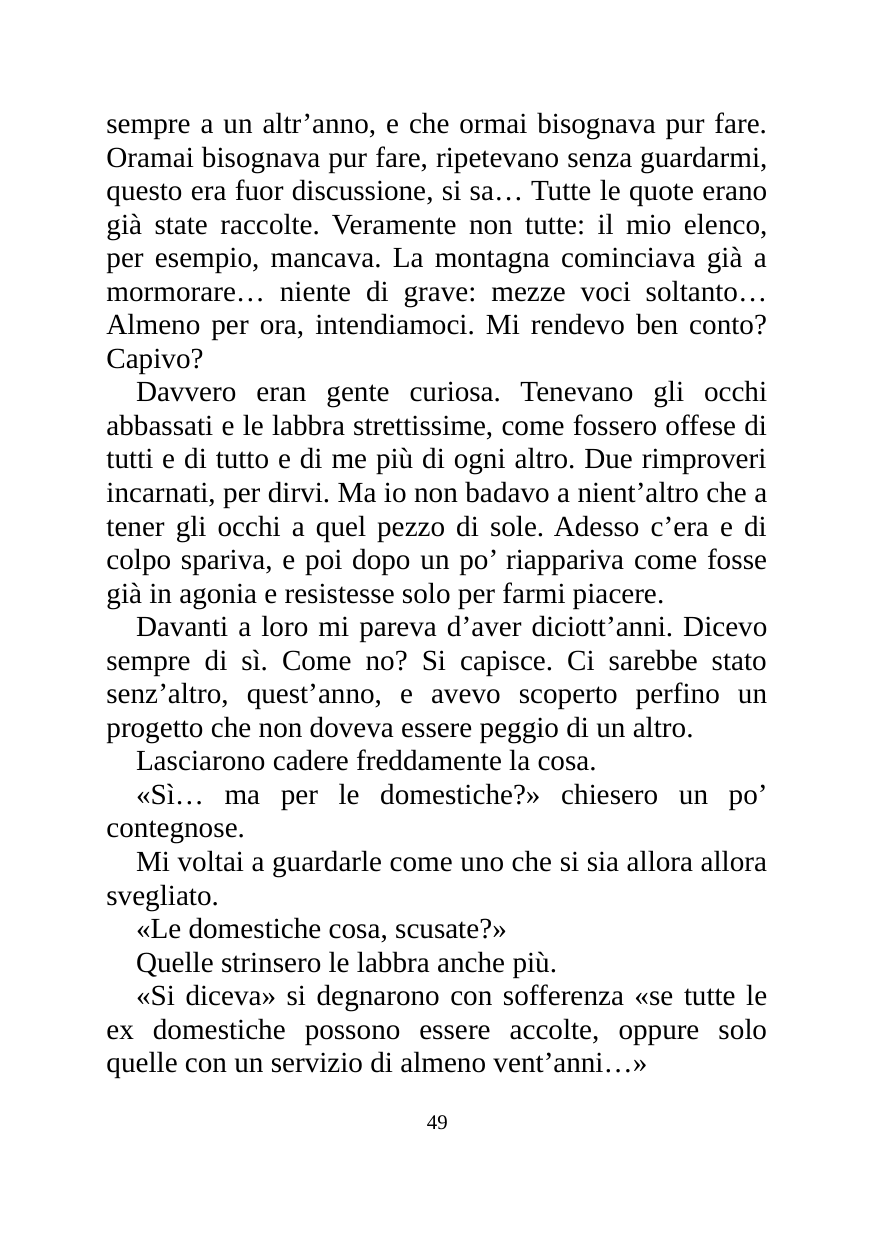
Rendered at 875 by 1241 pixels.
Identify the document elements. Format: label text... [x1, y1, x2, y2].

text «Si diceva» si degnarono con sofferenza «se tutte le ex domestiche possono essere accolte, oppure solo quelle con un servizio di almeno vent’anni…» [106, 978, 768, 1079]
text «Sì… ma per le domestiche?» chiesero un po’ contegnose. [106, 777, 768, 844]
text Davanti a loro mi pareva d’aver diciott’anni. Dicevo sempre di sì. Come no? Si capisce. Ci sarebbe stato senz’altro, quest’anno, e avevo scoperto perfino un progetto che non doveva essere peggio di un altro. [106, 609, 768, 743]
text Mi voltai a guardarle come uno che si sia allora allora svegliato. [106, 844, 768, 911]
text Lasciarono cadere freddamente la cosa. [106, 743, 768, 777]
text «Le domestiche cosa, scusate?» [106, 911, 768, 945]
text Quelle strinsero le labbra anche più. [106, 945, 768, 978]
text sempre a un altr’anno, e che ormai bisognava pur fare. Oramai bisognava pur fare, ripetevano senza guardarmi, questo era fuor discussione, si sa… Tutte le quote erano già state raccolte. Veramente non tutte: il mio elenco, per esempio, mancava. La montagna cominciava già a mormorare… niente di grave: mezze voci soltanto… Almeno per ora, intendiamoci. Mi rendevo ben conto? Capivo? [106, 106, 768, 374]
text Davvero eran gente curiosa. Tenevano gli occhi abbassati e le labbra strettissime, come fossero offese di tutti e di tutto e di me più di ogni altro. Due rimproveri incarnati, per dirvi. Ma io non badavo a nient’altro che a tener gli occhi a quel pezzo di sole. Adesso c’era e di colpo spariva, e poi dopo un po’ riappariva come fosse già in agonia e resistesse solo per farmi piacere. [106, 374, 768, 609]
